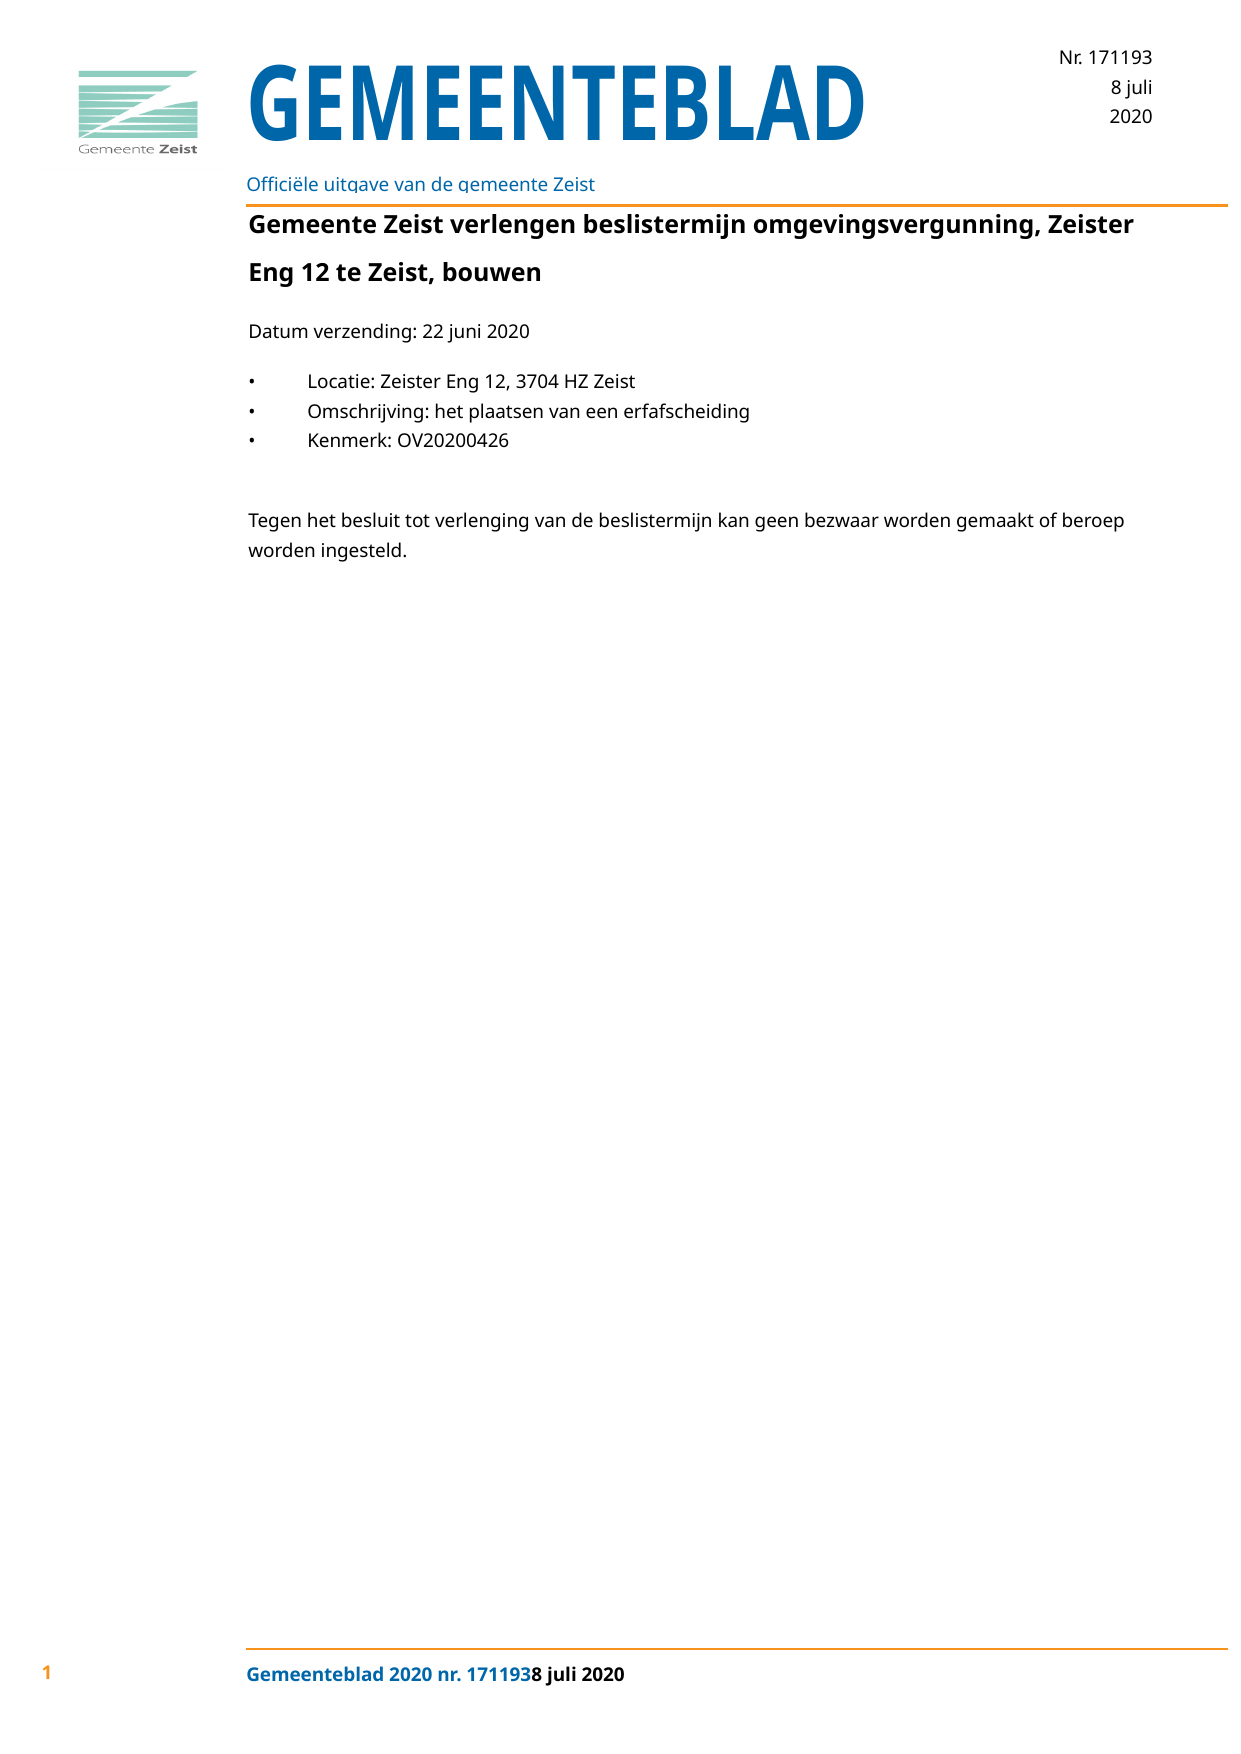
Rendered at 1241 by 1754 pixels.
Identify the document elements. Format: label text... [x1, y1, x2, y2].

list Locatie: Zeister Eng 12, 3704 HZ Zeist [248, 368, 1152, 394]
text Gemeente Zeist verlengen beslistermijn omgevingsvergunning, Zeister Eng 12 te Zeist, bouwen [248, 207, 1152, 288]
text Tegen het besluit tot verlenging van de beslistermijn kan geen bezwaar worden gemaakt of beroep worden ingesteld. [248, 507, 1152, 563]
list Omschrijving: het plaatsen van een erfafscheiding [248, 398, 1152, 424]
picture [41, 47, 231, 172]
list Kenmerk: OV20200426 [248, 427, 1152, 453]
text Datum verzending: 22 juni 2020 [248, 318, 1152, 344]
